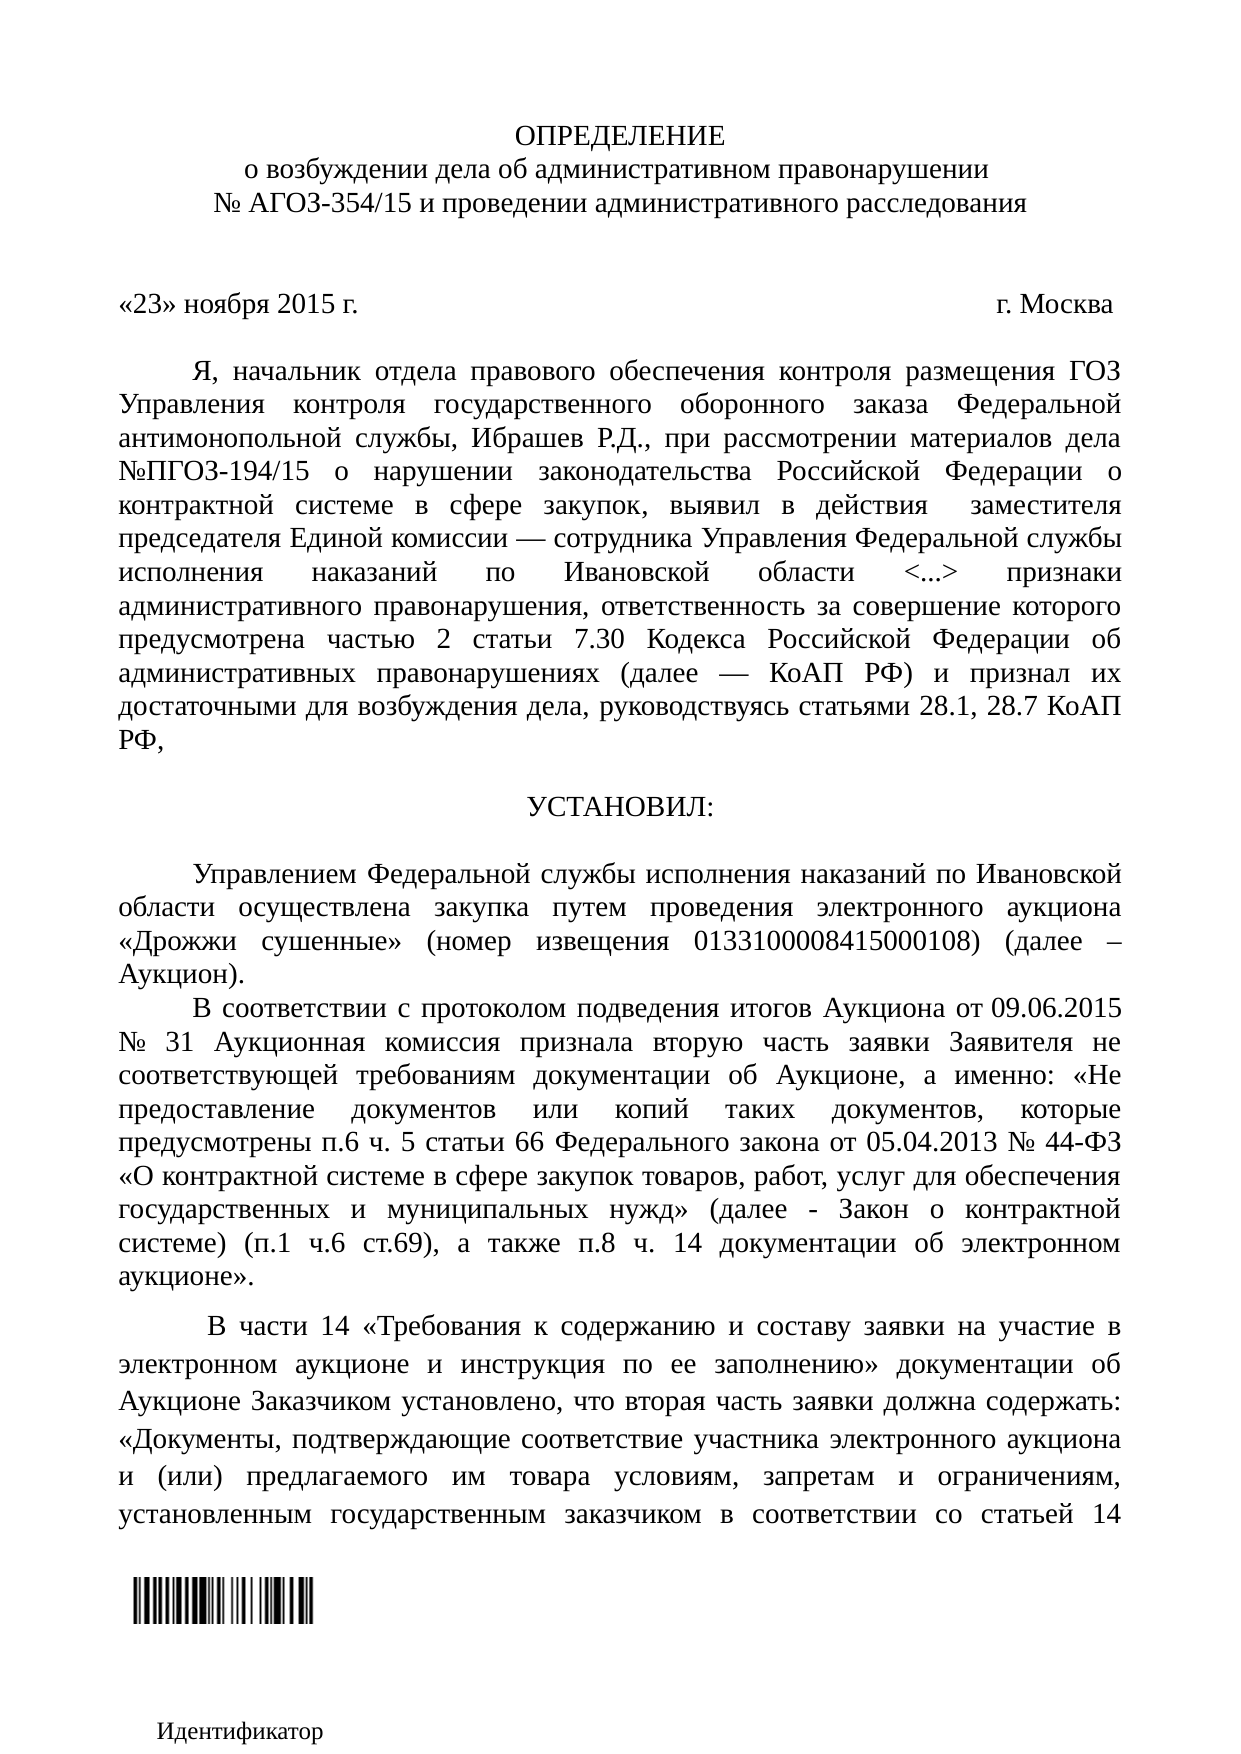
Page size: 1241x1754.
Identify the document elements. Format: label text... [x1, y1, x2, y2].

text о возбуждении дела об административном правонарушении [118, 152, 1122, 185]
text № АГОЗ-354/15 и проведении административного расследования [118, 185, 1122, 219]
text В части 14 «Требования к содержанию и составу заявки на участие в электронном аукционе и инструкция по ее заполнению» документации об Аукционе Заказчиком установлено, что вторая часть заявки должна содержать: «Документы, подтверждающие соответствие участника электронного аукциона и (или) предлагаемого им товара условиям, запретам и ограничениям, установленным государственным заказчиком в соответствии со статьей 14 [118, 1304, 1122, 1529]
picture [118, 1577, 331, 1624]
text В соответствии с протоколом подведения итогов Аукциона от 09.06.2015 № 31 Аукционная комиссия признала вторую часть заявки Заявителя не соответствующей требованиям документации об Аукционе, а именно: «Не предоставление документов или копий таких документов, которые предусмотрены п.6 ч. 5 статьи 66 Федерального закона от 05.04.2013 № 44-ФЗ «О контрактной системе в сфере закупок товаров, работ, услуг для обеспечения государственных и муниципальных нужд» (далее - Закон о контрактной системе) (п.1 ч.6 ст.69), а также п.8 ч. 14 документации об электронном аукционе». [118, 990, 1122, 1292]
text Управлением Федеральной службы исполнения наказаний по Ивановской области осуществлена закупка путем проведения электронного аукциона «Дрожжи сушенные» (номер извещения 0133100008415000108) (далее – Аукцион). [118, 856, 1122, 990]
text УСТАНОВИЛ: [118, 789, 1122, 822]
text Я, начальник отдела правового обеспечения контроля размещения ГОЗ Управления контроля государственного оборонного заказа Федеральной антимонопольной службы, Ибрашев Р.Д., при рассмотрении материалов дела №ПГОЗ-194/15 о нарушении законодательства Российской Федерации о контрактной системе в сфере закупок, выявил в действия заместителя председателя Единой комиссии — сотрудника Управления Федеральной службы исполнения наказаний по Ивановской области <...> признаки административного правонарушения, ответственность за совершение которого предусмотрена частью 2 статьи 7.30 Кодекса Российской Федерации об административных правонарушениях (далее — КоАП РФ) и признал их достаточными для возбуждения дела, руководствуясь статьями 28.1, 28.7 КоАП РФ, [118, 353, 1122, 755]
text «23» ноября 2015 г. г. Москва [118, 286, 1122, 319]
text ОПРЕДЕЛЕНИЕ [118, 118, 1122, 152]
